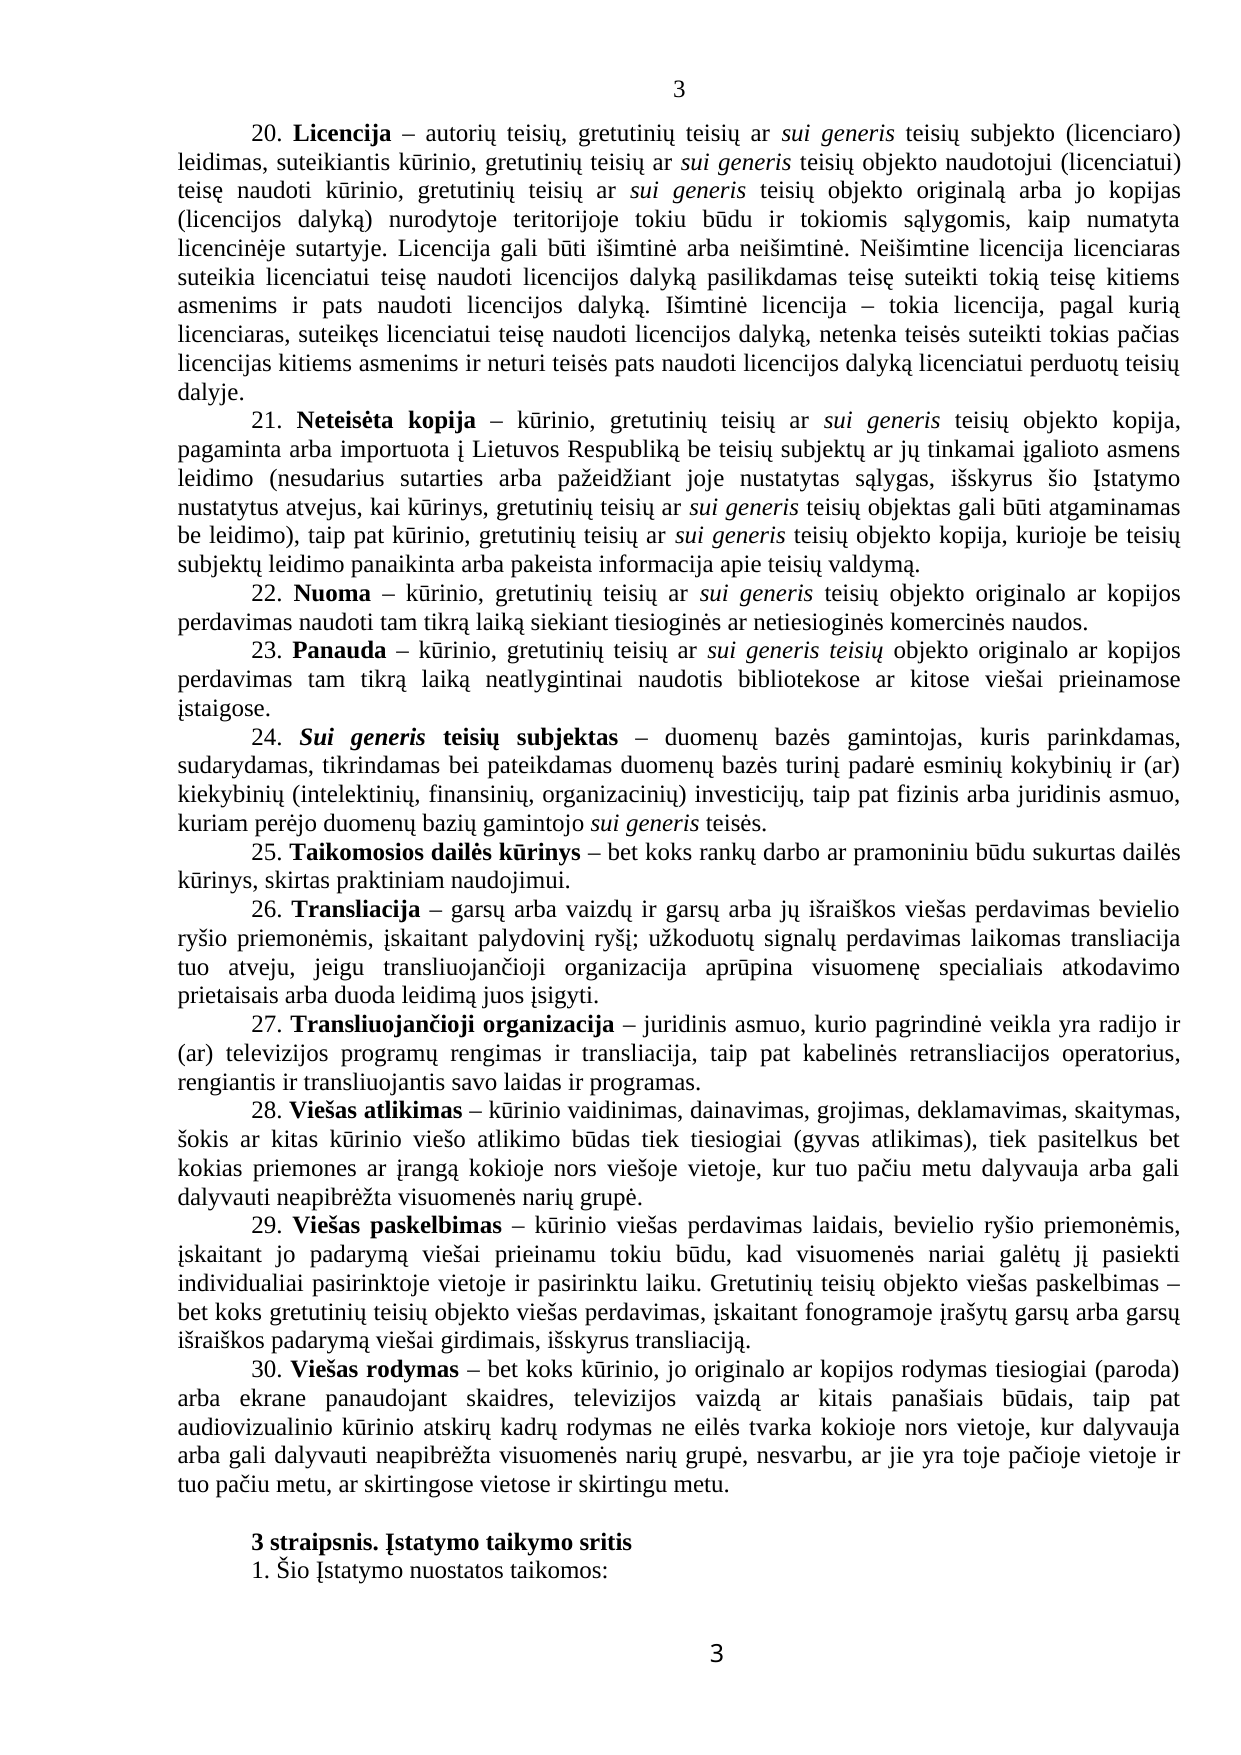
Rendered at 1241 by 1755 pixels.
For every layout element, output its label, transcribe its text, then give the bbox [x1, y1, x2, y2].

text 30. Viešas rodymas – bet koks kūrinio, jo originalo ar kopijos rodymas tiesiogiai (paroda) arba ekrane panaudojant skaidres, televizijos vaizdą ar kitais panašiais būdais, taip pat audiovizualinio kūrinio atskirų kadrų rodymas ne eilės tvarka kokioje nors vietoje, kur dalyvauja arba gali dalyvauti neapibrėžta visuomenės narių grupė, nesvarbu, ar jie yra toje pačioje vietoje ir tuo pačiu metu, ar skirtingose vietose ir skirtingu metu. [177, 1354, 1181, 1498]
text 20. Licencija – autorių teisių, gretutinių teisių ar sui generis teisių subjekto (licenciaro) leidimas, suteikiantis kūrinio, gretutinių teisių ar sui generis teisių objekto naudotojui (licenciatui) teisę naudoti kūrinio, gretutinių teisių ar sui generis teisių objekto originalą arba jo kopijas (licencijos dalyką) nurodytoje teritorijoje tokiu būdu ir tokiomis sąlygomis, kaip numatyta licencinėje sutartyje. Licencija gali būti išimtinė arba neišimtinė. Neišimtine licencija licenciaras suteikia licenciatui teisę naudoti licencijos dalyką pasilikdamas teisę suteikti tokią teisę kitiems asmenims ir pats naudoti licencijos dalyką. Išimtinė licencija – tokia licencija, pagal kurią licenciaras, suteikęs licenciatui teisę naudoti licencijos dalyką, netenka teisės suteikti tokias pačias licencijas kitiems asmenims ir neturi teisės pats naudoti licencijos dalyką licenciatui perduotų teisių dalyje. [177, 118, 1181, 406]
text 26. Transliacija – garsų arba vaizdų ir garsų arba jų išraiškos viešas perdavimas bevielio ryšio priemonėmis, įskaitant palydovinį ryšį; užkoduotų signalų perdavimas laikomas transliacija tuo atveju, jeigu transliuojančioji organizacija aprūpina visuomenę specialiais atkodavimo prietaisais arba duoda leidimą juos įsigyti. [177, 894, 1181, 1009]
text 27. Transliuojančioji organizacija – juridinis asmuo, kurio pagrindinė veikla yra radijo ir (ar) televizijos programų rengimas ir transliacija, taip pat kabelinės retransliacijos operatorius, rengiantis ir transliuojantis savo laidas ir programas. [177, 1009, 1181, 1096]
text 29. Viešas paskelbimas – kūrinio viešas perdavimas laidais, bevielio ryšio priemonėmis, įskaitant jo padarymą viešai prieinamu tokiu būdu, kad visuomenės nariai galėtų jį pasiekti individualiai pasirinktoje vietoje ir pasirinktu laiku. Gretutinių teisių objekto viešas paskelbimas – bet koks gretutinių teisių objekto viešas perdavimas, įskaitant fonogramoje įrašytų garsų arba garsų išraiškos padarymą viešai girdimais, išskyrus transliaciją. [177, 1211, 1181, 1354]
text 1. Šio Įstatymo nuostatos taikomos: [177, 1556, 1181, 1584]
text 21. Neteisėta kopija – kūrinio, gretutinių teisių ar sui generis teisių objekto kopija, pagaminta arba importuota į Lietuvos Respubliką be teisių subjektų ar jų tinkamai įgalioto asmens leidimo (nesudarius sutarties arba pažeidžiant joje nustatytas sąlygas, išskyrus šio Įstatymo nustatytus atvejus, kai kūrinys, gretutinių teisių ar sui generis teisių objektas gali būti atgaminamas be leidimo), taip pat kūrinio, gretutinių teisių ar sui generis teisių objekto kopija, kurioje be teisių subjektų leidimo panaikinta arba pakeista informacija apie teisių valdymą. [177, 406, 1181, 578]
text 28. Viešas atlikimas – kūrinio vaidinimas, dainavimas, grojimas, deklamavimas, skaitymas, šokis ar kitas kūrinio viešo atlikimo būdas tiek tiesiogiai (gyvas atlikimas), tiek pasitelkus bet kokias priemones ar įrangą kokioje nors viešoje vietoje, kur tuo pačiu metu dalyvauja arba gali dalyvauti neapibrėžta visuomenės narių grupė. [177, 1096, 1181, 1211]
text 24. Sui generis teisių subjektas – duomenų bazės gamintojas, kuris parinkdamas, sudarydamas, tikrindamas bei pateikdamas duomenų bazės turinį padarė esminių kokybinių ir (ar) kiekybinių (intelektinių, finansinių, organizacinių) investicijų, taip pat fizinis arba juridinis asmuo, kuriam perėjo duomenų bazių gamintojo sui generis teisės. [177, 722, 1181, 837]
text 25. Taikomosios dailės kūrinys – bet koks rankų darbo ar pramoniniu būdu sukurtas dailės kūrinys, skirtas praktiniam naudojimui. [177, 837, 1181, 894]
text 3 straipsnis. Įstatymo taikymo sritis [177, 1527, 1181, 1556]
text 23. Panauda – kūrinio, gretutinių teisių ar sui generis teisių objekto originalo ar kopijos perdavimas tam tikrą laiką neatlygintinai naudotis bibliotekose ar kitose viešai prieinamose įstaigose. [177, 636, 1181, 722]
text 22. Nuoma – kūrinio, gretutinių teisių ar sui generis teisių objekto originalo ar kopijos perdavimas naudoti tam tikrą laiką siekiant tiesioginės ar netiesioginės komercinės naudos. [177, 578, 1181, 636]
